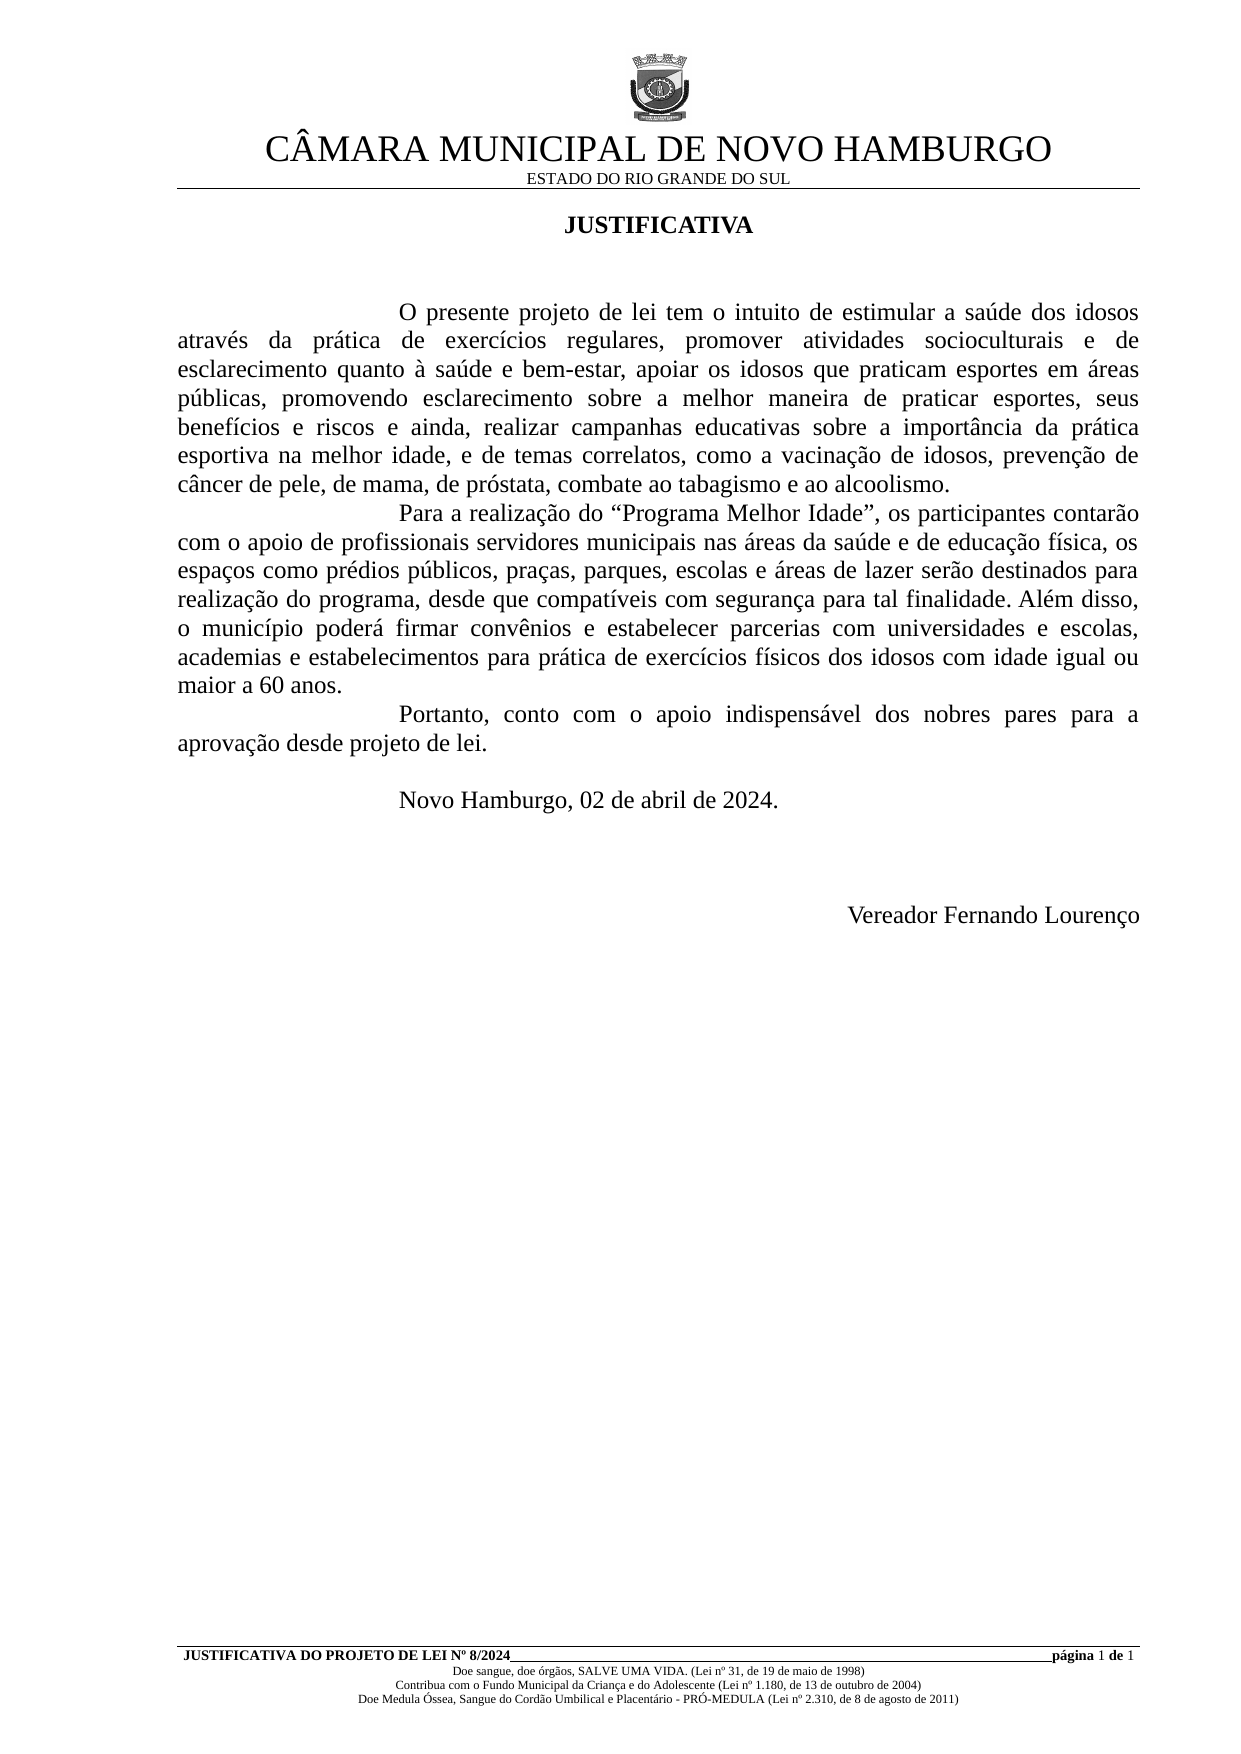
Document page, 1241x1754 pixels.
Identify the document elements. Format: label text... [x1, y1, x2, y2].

text Para a realização do “Programa Melhor Idade”, os participantes contarão com o apoio de profissionais servidores municipais nas áreas da saúde e de educação física, os espaços como prédios públicos, praças, parques, escolas e áreas de lazer serão destinados para realização do programa, desde que compatíveis com segurança para tal finalidade. Além disso, o município poderá firmar convênios e estabelecer parcerias com universidades e escolas, academias e estabelecimentos para prática de exercícios físicos dos idosos com idade igual ou maior a 60 anos. [177, 498, 1140, 699]
text JUSTIFICATIVA [177, 210, 1140, 239]
text Vereador Fernando Lourenço [177, 900, 1140, 929]
text Portanto, conto com o apoio indispensável dos nobres pares para a aprovação desde projeto de lei. [177, 699, 1140, 757]
text O presente projeto de lei tem o intuito de estimular a saúde dos idosos através da prática de exercícios regulares, promover atividades socioculturais e de esclarecimento quanto à saúde e bem-estar, apoiar os idosos que praticam esportes em áreas públicas, promovendo esclarecimento sobre a melhor maneira de praticar esportes, seus benefícios e riscos e ainda, realizar campanhas educativas sobre a importância da prática esportiva na melhor idade, e de temas correlatos, como a vacinação de idosos, prevenção de câncer de pele, de mama, de próstata, combate ao tabagismo e ao alcoolismo. [177, 297, 1140, 498]
text Novo Hamburgo, 02 de abril de 2024. [177, 785, 1140, 814]
